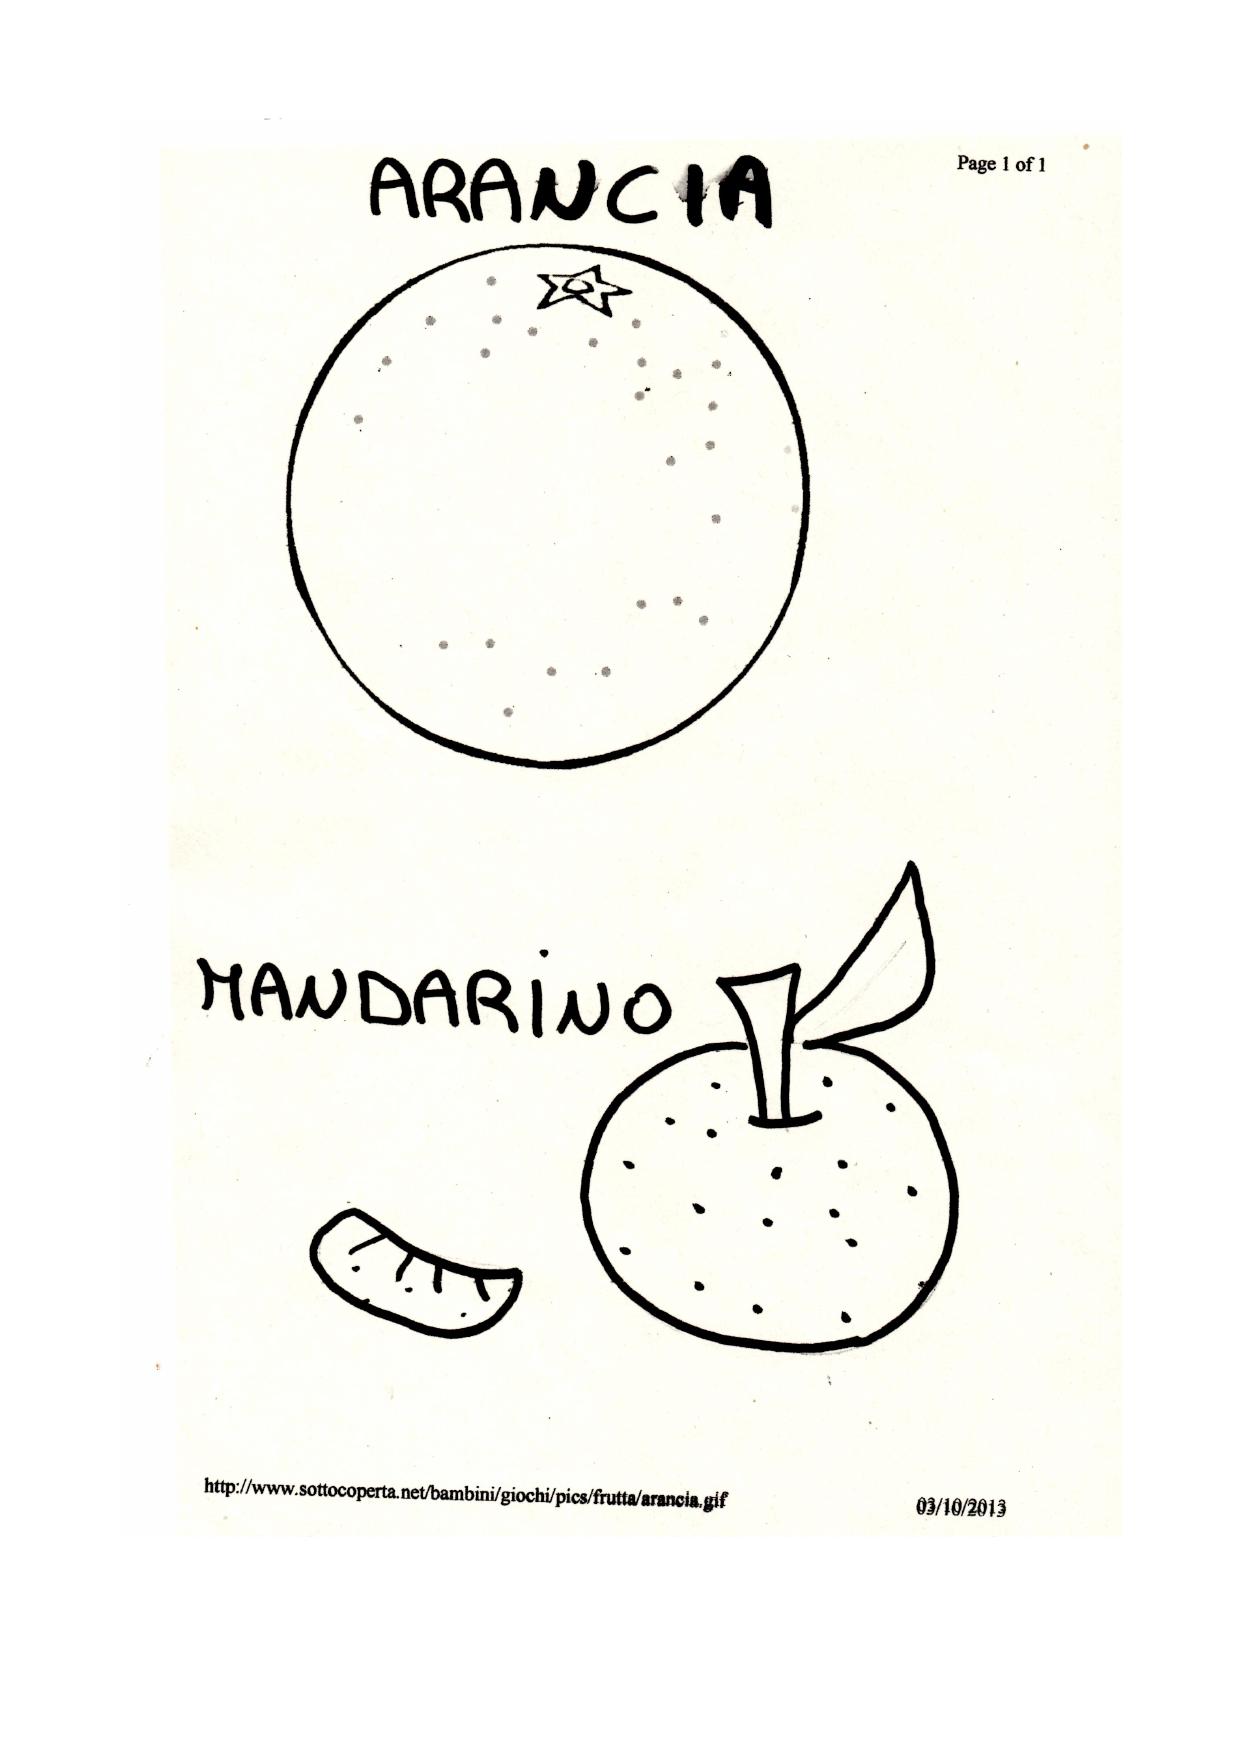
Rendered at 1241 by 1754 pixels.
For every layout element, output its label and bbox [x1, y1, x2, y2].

picture [118, 118, 1123, 1537]
